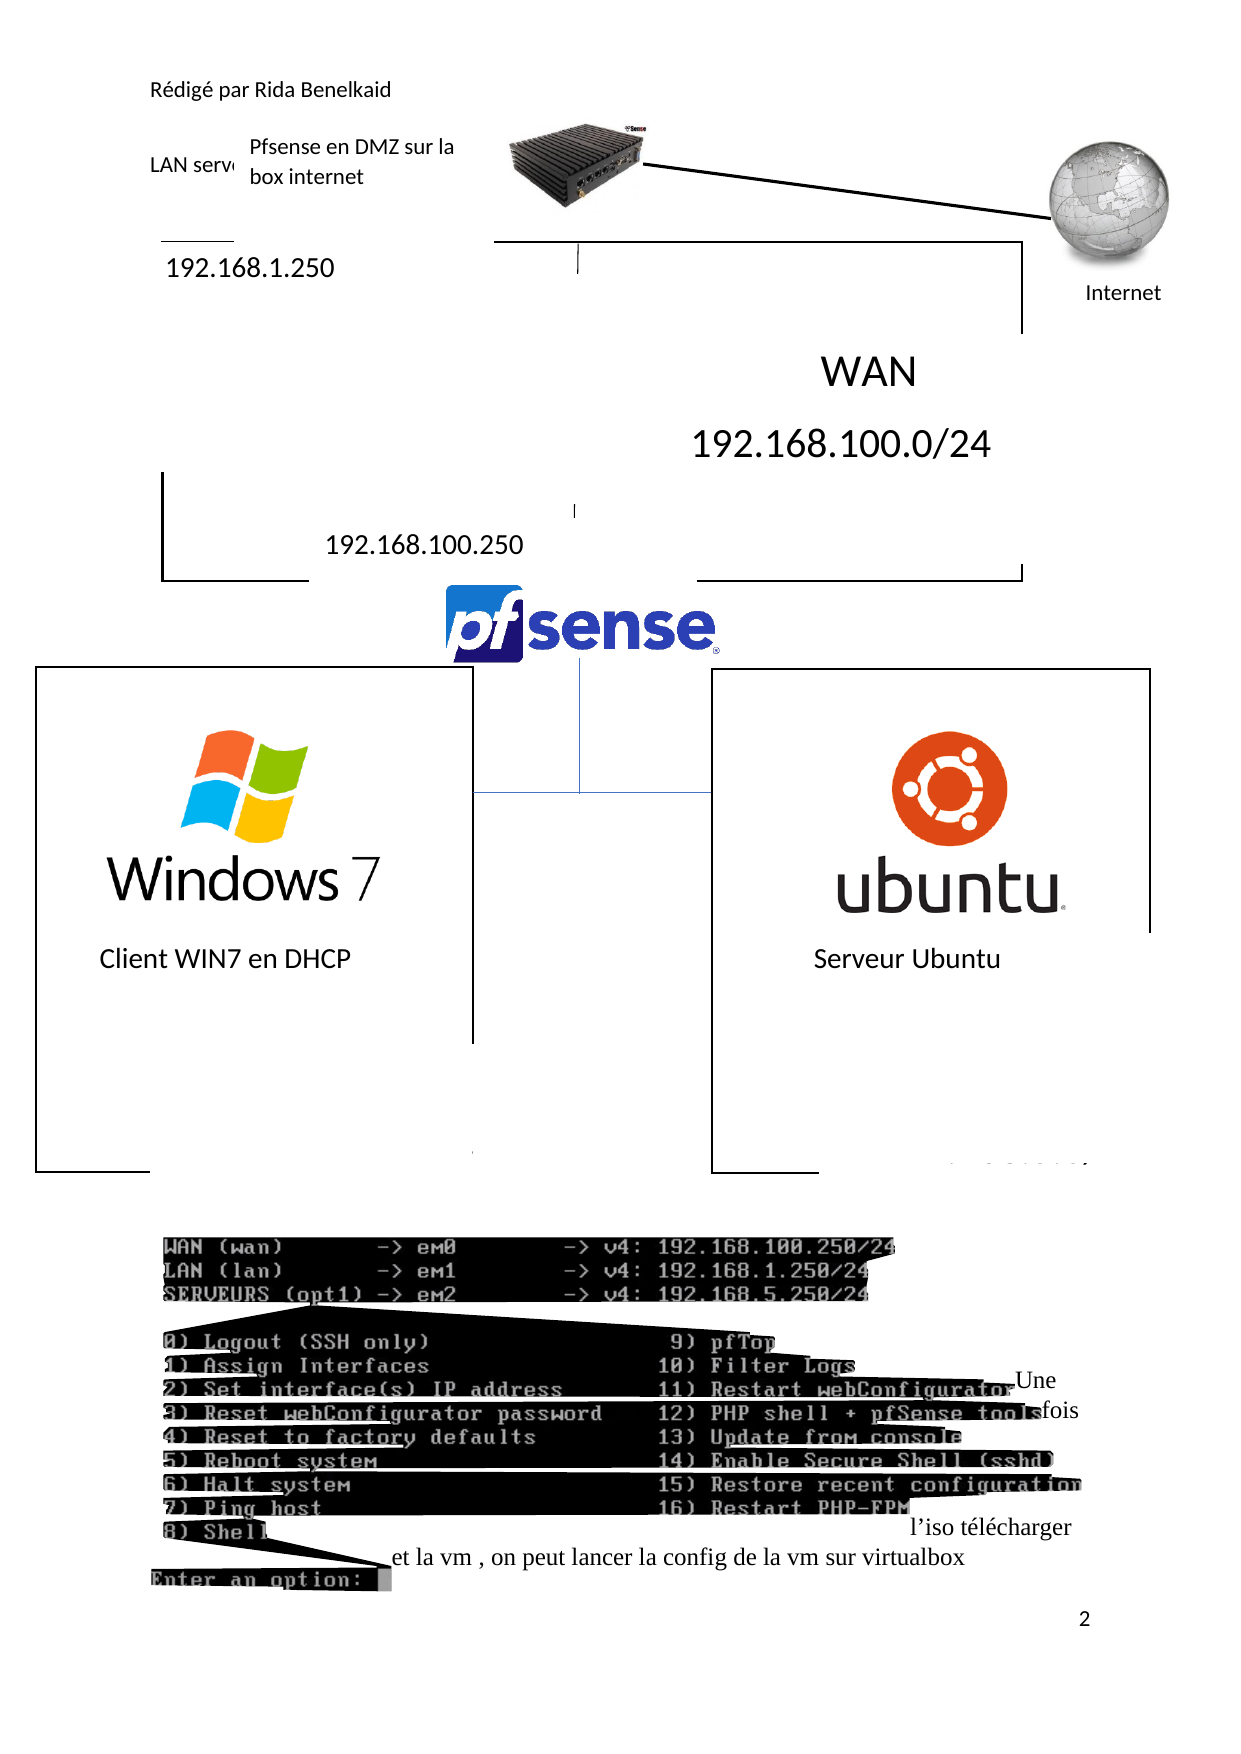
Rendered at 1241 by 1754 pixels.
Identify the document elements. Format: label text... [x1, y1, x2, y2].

text 192.168.5.0/24 [834, 1123, 1191, 1174]
text SERVEURS [1186, 1053, 1191, 1104]
text 192.168.100.1 [494, 281, 673, 317]
text 192.168.100.0/24 [690, 417, 1047, 468]
text LAN serveurs : 192.168.5.250 [650, 167, 728, 178]
text Une fois l’iso télécharger et la vm , on peut lancer la config de la vm sur virtualbox [150, 1365, 1090, 1601]
text WAN [690, 341, 1047, 397]
text Internet [1085, 278, 1163, 306]
text Serveur Ubuntu [813, 940, 1171, 976]
text LAN [472, 1051, 522, 1102]
text LAN serveurs : 192.168.5.250 [150, 150, 234, 178]
text Pfsense en DMZ sur la box internet [249, 132, 479, 190]
text 192.168.1.250 [165, 249, 375, 285]
text 192.168.1.0/24 [165, 1121, 522, 1172]
text 192.168.100.250 [324, 526, 675, 561]
text Client WIN7 en DHCP [99, 940, 457, 976]
text LAN serveurs : 192.168.5.250 [650, 150, 1043, 178]
